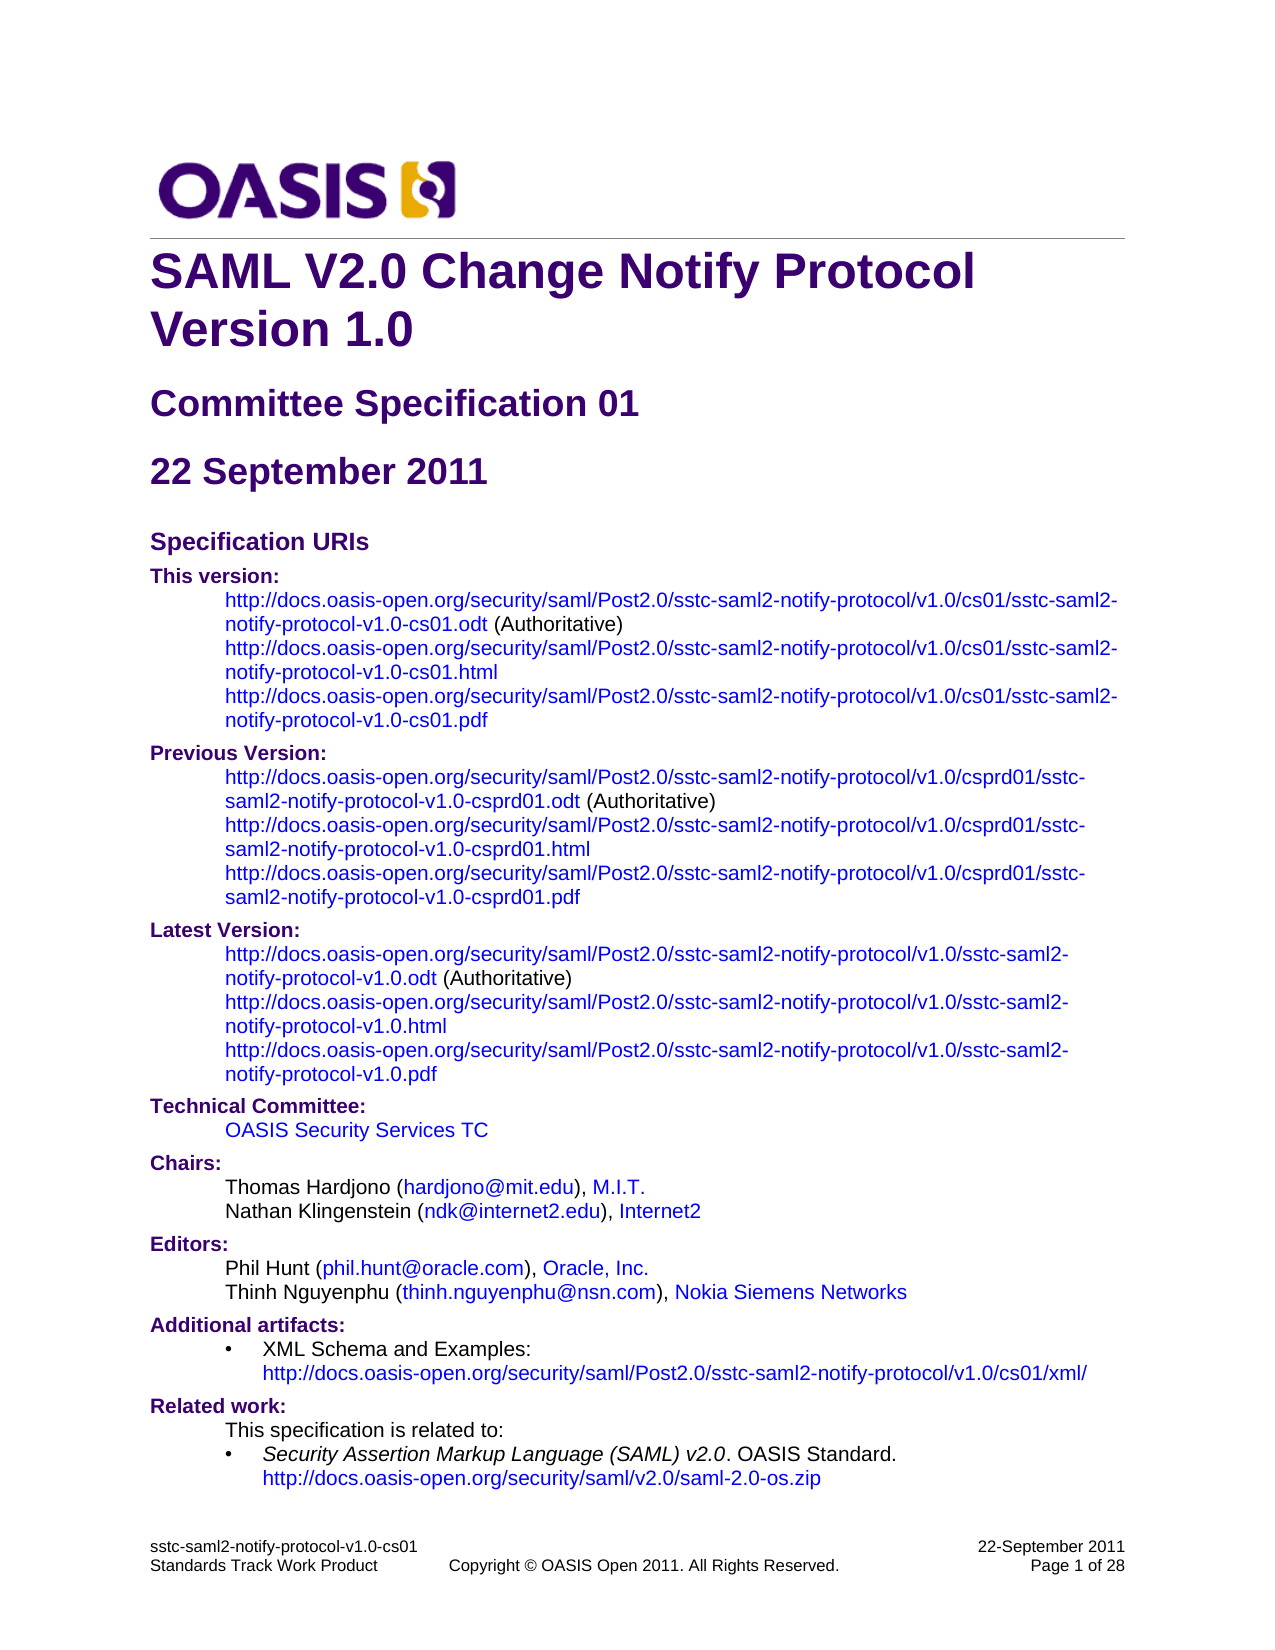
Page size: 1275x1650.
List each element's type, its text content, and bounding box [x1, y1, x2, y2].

title http://docs.oasis-open.org/security/saml/Post2.0/sstc-saml2-notify-protocol/v1.0/cs01/sstc-saml2-notify-protocol-v1.0-cs01.pdf [225, 684, 1125, 732]
title http://docs.oasis-open.org/security/saml/Post2.0/sstc-saml2-notify-protocol/v1.0/sstc-saml2-notify-protocol-v1.0.html [225, 989, 1125, 1037]
subtitle 22 September 2011 [150, 446, 1125, 493]
title Editors: [150, 1232, 1125, 1256]
title Chairs: [150, 1151, 1125, 1175]
title http://docs.oasis-open.org/security/saml/Post2.0/sstc-saml2-notify-protocol/v1.0/cs01/sstc-saml2-notify-protocol-v1.0-cs01.odt (Authoritative) [225, 588, 1125, 636]
title Additional artifacts: [150, 1313, 1125, 1337]
title XML Schema and Examples: http://docs.oasis-open.org/security/saml/Post2.0/sstc-saml2-notify-protocol/v1.0/cs01/xml/ [225, 1337, 1125, 1385]
title Thomas Hardjono (hardjono@mit.edu), M.I.T. [225, 1175, 1125, 1199]
title Nathan Klingenstein (ndk@internet2.edu), Internet2 [225, 1199, 1125, 1223]
title SAML V2.0 Change Notify Protocol Version 1.0 [150, 239, 1125, 356]
title Related work: [150, 1394, 1125, 1418]
title This version: [150, 564, 1125, 588]
picture [150, 145, 468, 230]
title http://docs.oasis-open.org/security/saml/Post2.0/sstc-saml2-notify-protocol/v1.0/sstc-saml2-notify-protocol-v1.0.pdf [225, 1037, 1125, 1085]
title Previous Version: [150, 741, 1125, 765]
title OASIS Security Services TC [225, 1118, 1125, 1142]
subtitle Committee Specification 01 [150, 378, 1125, 424]
title http://docs.oasis-open.org/security/saml/Post2.0/sstc-saml2-notify-protocol/v1.0/csprd01/sstc-saml2-notify-protocol-v1.0-csprd01.pdf [225, 861, 1125, 909]
title Latest Version: [150, 918, 1125, 942]
title Thinh Nguyenphu (thinh.nguyenphu@nsn.com), Nokia Siemens Networks [225, 1280, 1125, 1304]
title http://docs.oasis-open.org/security/saml/Post2.0/sstc-saml2-notify-protocol/v1.0/sstc-saml2-notify-protocol-v1.0.odt (Authoritative) [225, 942, 1125, 989]
title Technical Committee: [150, 1094, 1125, 1118]
list Security Assertion Markup Language (SAML) v2.0. OASIS Standard. http://docs.oasis-open.org/security/saml/v2.0/saml-2.0-os.zip [225, 1442, 1125, 1490]
title http://docs.oasis-open.org/security/saml/Post2.0/sstc-saml2-notify-protocol/v1.0/cs01/sstc-saml2-notify-protocol-v1.0-cs01.html [225, 636, 1125, 684]
title Phil Hunt (phil.hunt@oracle.com), Oracle, Inc. [225, 1256, 1125, 1280]
title Specification URIs [150, 527, 1125, 555]
title http://docs.oasis-open.org/security/saml/Post2.0/sstc-saml2-notify-protocol/v1.0/csprd01/sstc-saml2-notify-protocol-v1.0-csprd01.html [225, 813, 1125, 861]
title This specification is related to: [225, 1418, 1125, 1442]
title http://docs.oasis-open.org/security/saml/Post2.0/sstc-saml2-notify-protocol/v1.0/csprd01/sstc-saml2-notify-protocol-v1.0-csprd01.odt (Authoritative) [225, 765, 1125, 813]
